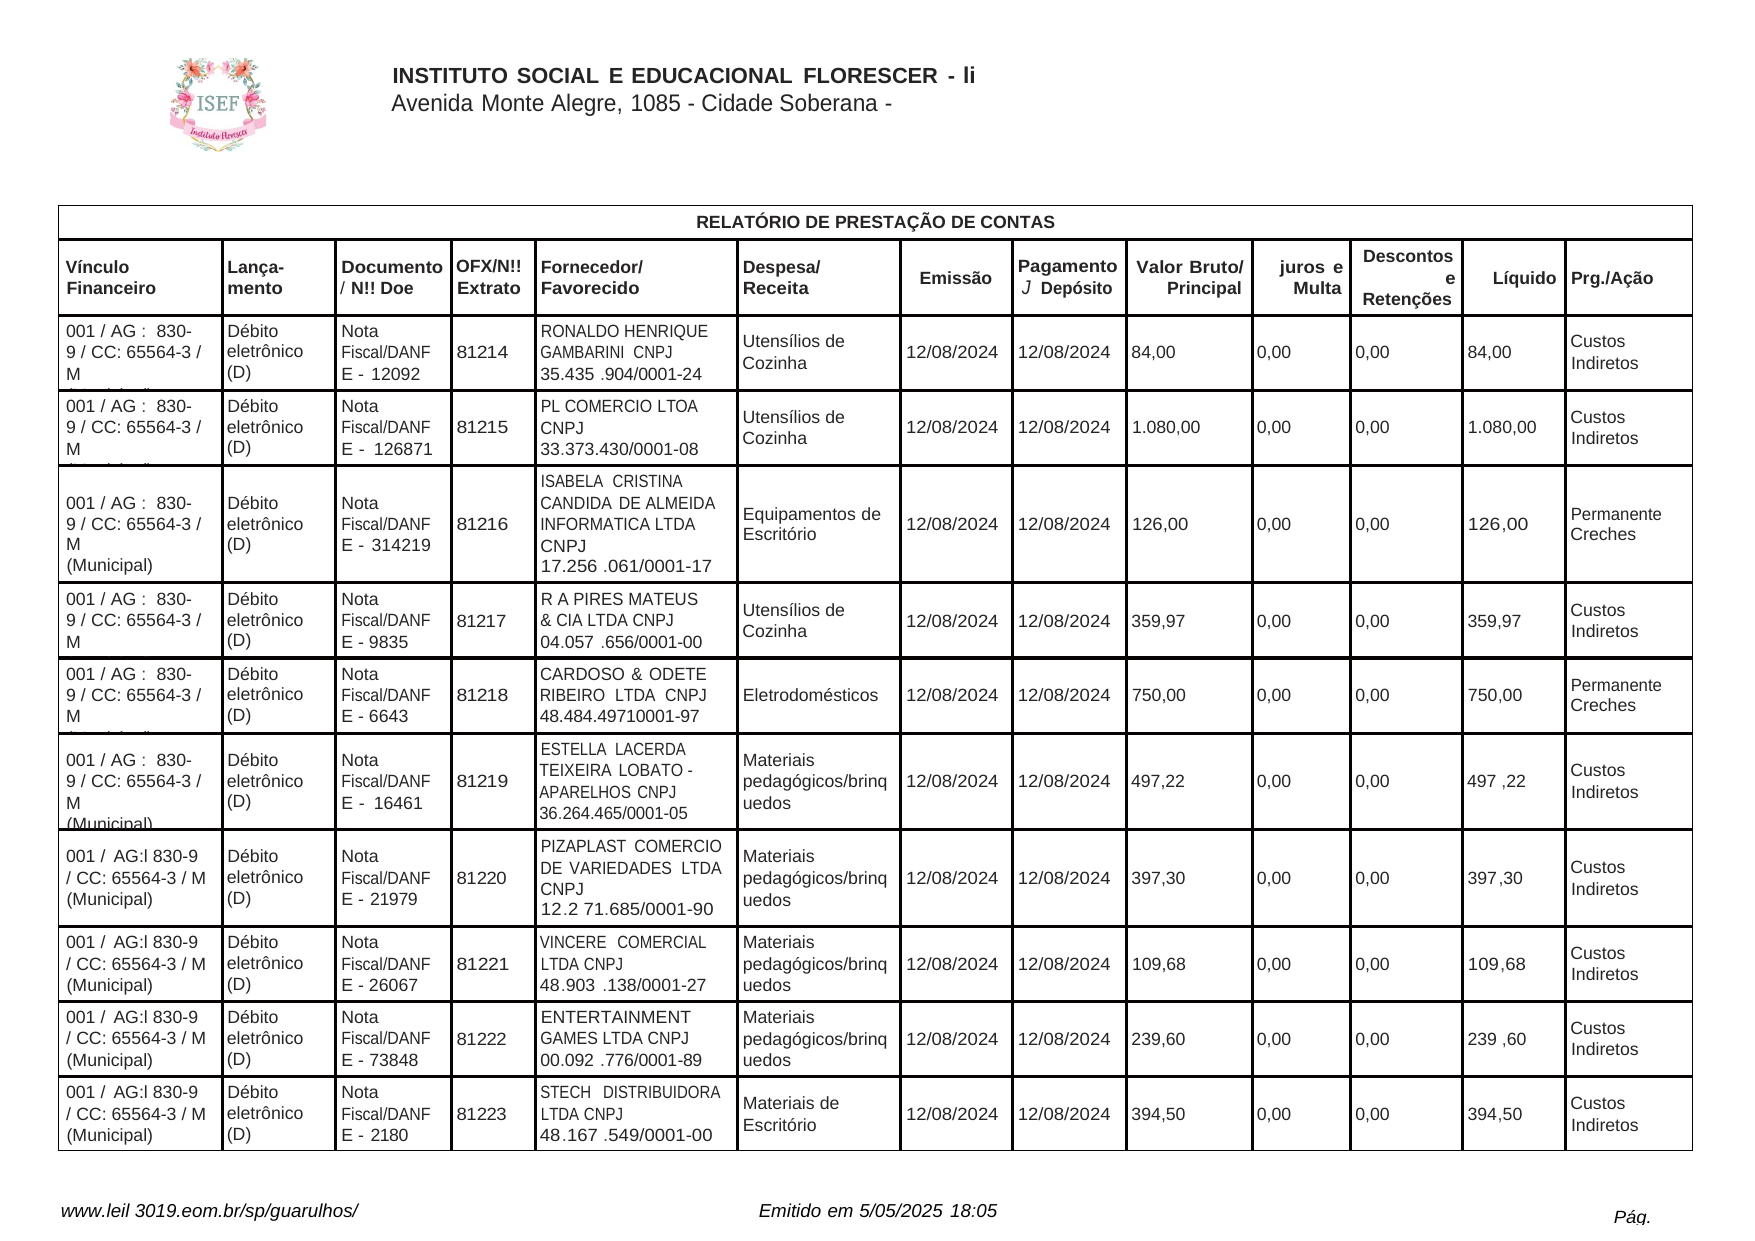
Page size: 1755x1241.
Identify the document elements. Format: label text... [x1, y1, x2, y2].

table_cell 81214 [453, 317, 534, 389]
table_cell 12/08/2024 [902, 928, 1011, 1000]
table_cell 0,00 [1254, 1078, 1349, 1150]
table_cell 001 / AG : 830-9 / CC: 65564-3 / M (Municipal) [59, 317, 221, 389]
table_cell 497 ,22 [1464, 735, 1564, 828]
table_cell Débito eletrônico (D) [224, 467, 334, 581]
table_cell Custos Indiretos [1567, 392, 1692, 464]
table_cell CARDOSO & ODETE RIBEIRO LTDA CNPJ 48.484.49710001-97 [537, 660, 736, 732]
table_cell 001 / AG : 830-9 / CC: 65564-3 / M (Municipal) [59, 467, 221, 581]
table_cell Utensílios de Cozinha [739, 584, 899, 656]
table_cell 397,30 [1128, 831, 1251, 924]
table_cell Débito eletrônico (D) [224, 317, 334, 389]
table_cell 0,00 [1254, 467, 1349, 581]
table_cell R A PIRES MATEUS & CIA LTDA CNPJ 04.057 .656/0001-00 [537, 584, 736, 656]
table_cell 001 / AG:l 830-9 / CC: 65564-3 / M (Municipal) [59, 1078, 221, 1150]
table_cell 109,68 [1128, 928, 1251, 1000]
table_cell Nota Fiscal/DANF E - 21979 [337, 831, 450, 924]
table_cell 0,00 [1254, 831, 1349, 924]
table_cell Valor Bruto/ Principal [1128, 241, 1251, 313]
table_cell 0,00 [1254, 317, 1349, 389]
table_cell 0,00 [1254, 392, 1349, 464]
table_cell Custos Indiretos [1567, 584, 1692, 656]
table_cell 81218 [453, 660, 534, 732]
table_cell 001 / AG : 830-9 / CC: 65564-3 / M (Municipal) [59, 392, 221, 464]
table_cell 81215 [453, 392, 534, 464]
table_cell 12/08/2024 [1014, 928, 1125, 1000]
table_cell 001 / AG:l 830-9 / CC: 65564-3 / M (Municipal) [59, 928, 221, 1000]
table_cell Materiais pedagógicos/brinq uedos [739, 928, 899, 1000]
table_cell 81216 [453, 467, 534, 581]
table_cell Custos Indiretos [1567, 1078, 1692, 1150]
table_cell 12/08/2024 [902, 584, 1011, 656]
table_cell Débito eletrônico (D) [224, 660, 334, 732]
table_cell 0,00 [1352, 660, 1461, 732]
table_cell Materiais pedagógicos/brinq uedos [739, 735, 899, 828]
table_cell Custos Indiretos [1567, 1003, 1692, 1075]
table_cell 12/08/2024 [1014, 1003, 1125, 1075]
table_cell 0,00 [1352, 584, 1461, 656]
table_cell 12/08/2024 [1014, 467, 1125, 581]
table_cell 12/08/2024 [1014, 392, 1125, 464]
table_cell 12/08/2024 [1014, 831, 1125, 924]
table_cell Eletrodomésticos [739, 660, 899, 732]
table_cell 359,97 [1128, 584, 1251, 656]
table_cell 12/08/2024 [902, 660, 1011, 732]
table_cell 497,22 [1128, 735, 1251, 828]
table_cell Débito eletrônico (D) [224, 392, 334, 464]
table_cell 0,00 [1352, 831, 1461, 924]
table_cell 001 / AG : 830-9 / CC: 65564-3 / M (Municipal) [59, 735, 221, 828]
table_cell Nota Fiscal/DANF E - 126871 [337, 392, 450, 464]
table_cell Custos Indiretos [1567, 317, 1692, 389]
table_cell 0,00 [1254, 584, 1349, 656]
table_cell 81219 [453, 735, 534, 828]
table_cell Nota Fiscal/DANF E - 9835 [337, 584, 450, 656]
table_cell 239 ,60 [1464, 1003, 1564, 1075]
table_cell 359,97 [1464, 584, 1564, 656]
table_cell Materiais de Escritório [739, 1078, 899, 1150]
table_cell Custos Indiretos [1567, 928, 1692, 1000]
table_cell Utensílios de Cozinha [739, 392, 899, 464]
table_cell Vínculo Financeiro [59, 241, 221, 313]
table_cell Utensílios de Cozinha [739, 317, 899, 389]
table_cell 0,00 [1254, 928, 1349, 1000]
table_cell 81223 [453, 1078, 534, 1150]
table_cell 12/08/2024 [1014, 584, 1125, 656]
table_cell 001 / AG:l 830-9 / CC: 65564-3 / M (Municipal) [59, 831, 221, 924]
table_cell Materiais pedagógicos/brinq uedos [739, 1003, 899, 1075]
table_cell Débito eletrônico (D) [224, 1078, 334, 1150]
table_cell ESTELLA LACERDA TEIXEIRA LOBATO - APARELHOS CNPJ 36.264.465/0001-05 [537, 735, 736, 828]
table_cell 0,00 [1254, 660, 1349, 732]
table_cell 12/08/2024 [1014, 735, 1125, 828]
table_cell juros e Multa [1254, 241, 1349, 313]
table_cell Débito eletrônico (D) [224, 584, 334, 656]
table_cell 239,60 [1128, 1003, 1251, 1075]
table_cell Custos Indiretos [1567, 831, 1692, 924]
table_cell 12/08/2024 [902, 1078, 1011, 1150]
table_cell 0,00 [1352, 1078, 1461, 1150]
table_cell Nota Fiscal/DANF E - 2180 [337, 1078, 450, 1150]
table_cell 0,00 [1352, 735, 1461, 828]
table_header RELATÓRIO DE PRESTAÇÃO DE CONTAS [59, 206, 1692, 238]
table_cell Nota Fiscal/DANF E - 26067 [337, 928, 450, 1000]
table_cell Nota Fiscal/DANF E - 6643 [337, 660, 450, 732]
table_cell 0,00 [1352, 317, 1461, 389]
table_cell ENTERTAINMENT GAMES LTDA CNPJ 00.092 .776/0001-89 [537, 1003, 736, 1075]
table_cell OFX/N!! Extrato [453, 241, 534, 313]
table_cell 81221 [453, 928, 534, 1000]
table_cell Documento / N!! Doe [337, 241, 450, 313]
table_cell Débito eletrônico (D) [224, 831, 334, 924]
table_cell 0,00 [1352, 467, 1461, 581]
table_cell 12/08/2024 [902, 735, 1011, 828]
table_cell 12/08/2024 [902, 1003, 1011, 1075]
table_cell 81220 [453, 831, 534, 924]
table_cell 001 / AG:l 830-9 / CC: 65564-3 / M (Municipal) [59, 1003, 221, 1075]
table_cell Débito eletrônico (D) [224, 928, 334, 1000]
table_cell 397,30 [1464, 831, 1564, 924]
table_cell Permanente Creches [1567, 660, 1692, 732]
table_cell Nota Fiscal/DANF E - 12092 [337, 317, 450, 389]
table_cell Custos Indiretos [1567, 735, 1692, 828]
table_cell 12/08/2024 [902, 317, 1011, 389]
table_cell 126,00 [1128, 467, 1251, 581]
table_cell Fornecedor/ Favorecido [537, 241, 736, 313]
table_cell 1.080,00 [1128, 392, 1251, 464]
table_cell 81217 [453, 584, 534, 656]
table_cell 12/08/2024 [902, 392, 1011, 464]
table_cell ISABELA CRISTINA CANDIDA DE ALMEIDA INFORMATICA LTDA CNPJ 17.256 .061/0001-17 [537, 467, 736, 581]
table_cell 0,00 [1352, 1003, 1461, 1075]
table_cell STECH DISTRIBUIDORA LTDA CNPJ 48.167 .549/0001-00 [537, 1078, 736, 1150]
table_cell 126,00 [1464, 467, 1564, 581]
table_cell 0,00 [1254, 1003, 1349, 1075]
table_cell 001 / AG : 830-9 / CC: 65564-3 / M (Municipal) [59, 660, 221, 732]
table_cell 394,50 [1464, 1078, 1564, 1150]
table_cell 12/08/2024 [1014, 1078, 1125, 1150]
table_cell 84,00 [1128, 317, 1251, 389]
table_cell Pagamento J Depósito [1014, 241, 1125, 313]
table_cell Lança- mento [224, 241, 334, 313]
table_cell Despesa/ Receita [739, 241, 899, 313]
table_cell VINCERE COMERCIAL LTDA CNPJ 48.903 .138/0001-27 [537, 928, 736, 1000]
table_cell 109,68 [1464, 928, 1564, 1000]
table_cell PL COMERCIO LTOA CNPJ 33.373.430/0001-08 [537, 392, 736, 464]
table_cell Permanente Creches [1567, 467, 1692, 581]
table_cell 12/08/2024 [902, 467, 1011, 581]
table_cell Nota Fiscal/DANF E - 73848 [337, 1003, 450, 1075]
table_cell Materiais pedagógicos/brinq uedos [739, 831, 899, 924]
table_cell Prg./Ação [1567, 241, 1692, 313]
table_cell 0,00 [1254, 735, 1349, 828]
table_cell 001 / AG : 830-9 / CC: 65564-3 / M (Municipal) [59, 584, 221, 656]
table_cell 1.080,00 [1464, 392, 1564, 464]
table_cell RONALDO HENRIQUE GAMBARINI CNPJ 35.435 .904/0001-24 [537, 317, 736, 389]
table_cell 12/08/2024 [902, 831, 1011, 924]
table_cell 84,00 [1464, 317, 1564, 389]
table_cell 12/08/2024 [1014, 317, 1125, 389]
table_cell PIZAPLAST COMERCIO DE VARIEDADES LTDA CNPJ 12.2 71.685/0001-90 [537, 831, 736, 924]
table_cell Débito eletrônico (D) [224, 735, 334, 828]
table_cell 12/08/2024 [1014, 660, 1125, 732]
table_cell Débito eletrônico (D) [224, 1003, 334, 1075]
table_cell 750,00 [1464, 660, 1564, 732]
table_cell 0,00 [1352, 928, 1461, 1000]
table_cell Descontos e Retenções [1352, 241, 1461, 313]
table_cell Emissão [902, 241, 1011, 313]
table_cell Nota Fiscal/DANF E - 314219 [337, 467, 450, 581]
table_cell Nota Fiscal/DANF E - 16461 [337, 735, 450, 828]
table_cell Líquido [1464, 241, 1564, 313]
table_cell 81222 [453, 1003, 534, 1075]
table_cell 394,50 [1128, 1078, 1251, 1150]
table_cell Equipamentos de Escritório [739, 467, 899, 581]
table_cell 0,00 [1352, 392, 1461, 464]
table_cell 750,00 [1128, 660, 1251, 732]
